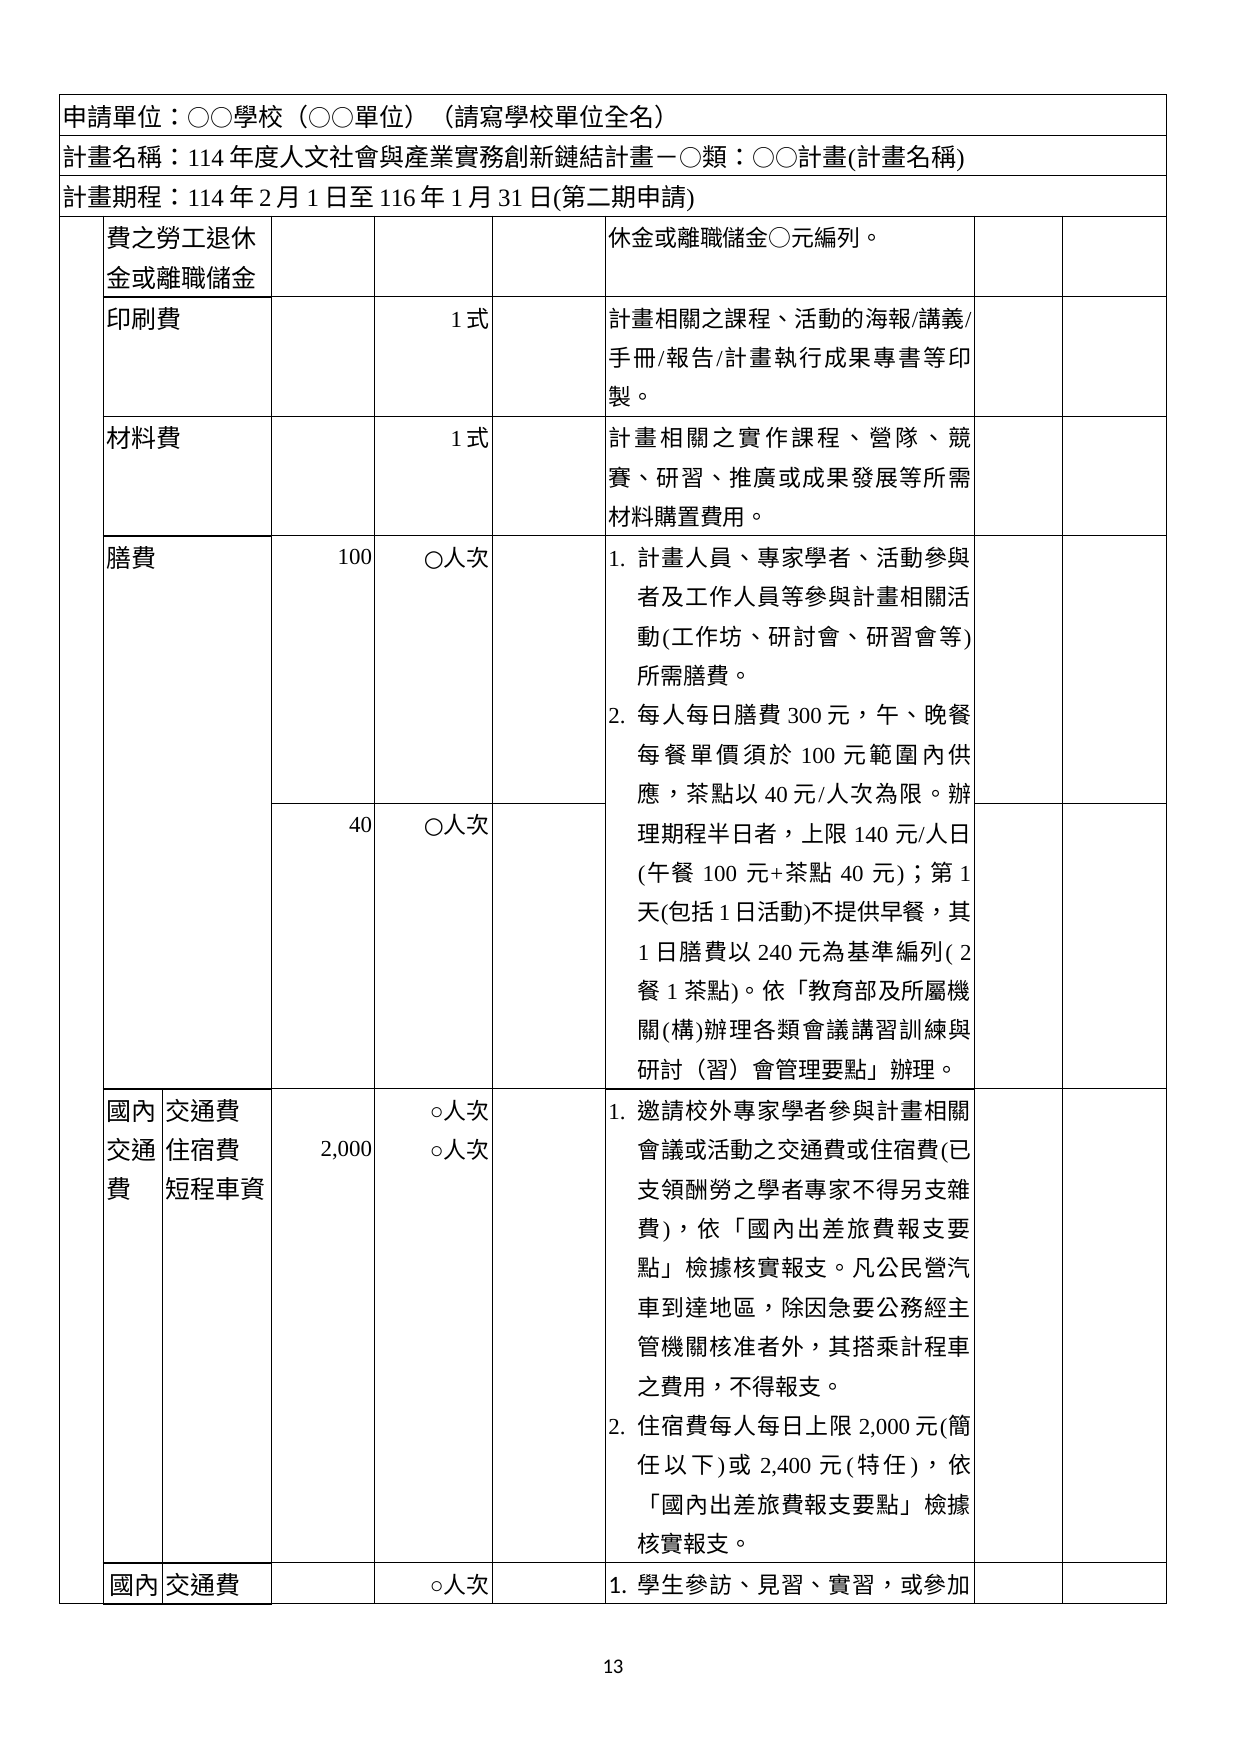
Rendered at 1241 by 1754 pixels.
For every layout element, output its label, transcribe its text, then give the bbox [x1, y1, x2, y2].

table_cell 1式 [375, 297, 492, 416]
table_cell [272, 1563, 374, 1603]
table_cell [493, 1089, 605, 1562]
table_cell 1式 [375, 417, 492, 535]
table_cell 休金或離職儲金○元編列。 [606, 217, 974, 296]
table_cell [1063, 417, 1166, 535]
table_cell 學生參訪、見習、實習，或參加 [606, 1563, 974, 1603]
table_cell [272, 417, 374, 535]
table_cell 交通費 住宿費 短程車資 [163, 1090, 271, 1562]
table_cell [975, 1089, 1062, 1562]
table_cell [975, 297, 1062, 416]
table_cell [375, 217, 492, 296]
table_cell 印刷費 [104, 298, 271, 416]
table_cell [1063, 217, 1166, 296]
table_cell 100 [272, 536, 374, 803]
table_cell 計畫相關之課程、活動的海報/講義/手冊/報告/計畫執行成果專書等印製。 [606, 297, 974, 416]
table_cell [1063, 1089, 1166, 1562]
table_cell [493, 217, 605, 296]
table_cell [975, 536, 1062, 803]
table_cell 國內 [104, 1564, 162, 1603]
table_cell [493, 804, 605, 1088]
table_cell ○人次 [375, 804, 492, 1088]
table_cell [493, 297, 605, 416]
table_cell 計畫名稱：114年度人文社會與產業實務創新鏈結計畫－○類：○○計畫(計畫名稱) [60, 136, 1166, 175]
table_cell 邀請校外專家學者參與計畫相關會議或活動之交通費或住宿費(已支領酬勞之學者專家不得另支雜費)，依「國內出差旅費報支要點」檢據核實報支。凡公民營汽車到達地區，除因急要公務經主管機關核准者外，其搭乘計程車之費用，不得報支。 住宿費每人每日上限2,000元(簡任以下)或2,400元(特任)，依「國內出差旅費報支要點」檢據核實報支。 [606, 1090, 974, 1562]
table_cell [493, 536, 605, 803]
table_cell 40 [272, 804, 374, 1088]
table_cell [272, 297, 374, 416]
table_cell 計畫期程：114年2月1日至116年1月31日(第二期申請) [60, 176, 1166, 216]
table_cell 計畫人員、專家學者、活動參與者及工作人員等參與計畫相關活動(工作坊、研討會、研習會等)所需膳費。 每人每日膳費300元，午、晚餐每餐單價須於100元範圍內供應，茶點以40元/人次為限。辦理期程半日者，上限 140 元/人日(午餐 100 元+茶點 40 元)；第1天(包括1日活動)不提供早餐，其1日膳費以240元為基準編列( 2 餐 1 茶點)。依「教育部及所屬機關(構)辦理各類會議講習訓練與研討（習）會管理要點」辦理。 [606, 536, 974, 1088]
table_cell [975, 417, 1062, 535]
table_cell 材料費 [104, 417, 271, 535]
table_cell [1063, 536, 1166, 803]
table_cell [272, 217, 374, 296]
table_cell ○人次 [375, 536, 492, 803]
table_cell [493, 417, 605, 535]
table_cell [1063, 804, 1166, 1088]
table_cell [1063, 1563, 1166, 1603]
table_cell [975, 1563, 1062, 1603]
table_cell 費之勞工退休金或離職儲金 [104, 217, 271, 296]
table_cell ○人次 [375, 1563, 492, 1603]
table_cell ○人次 ○人次 [375, 1089, 492, 1562]
table_cell 交通費 [163, 1564, 271, 1603]
table_cell 膳費 [104, 537, 271, 1088]
table_cell [975, 804, 1062, 1088]
table_cell [1063, 297, 1166, 416]
table_cell 2,000 [272, 1089, 374, 1562]
table_cell [975, 217, 1062, 296]
table_cell 計畫相關之實作課程、營隊、競賽、研習、推廣或成果發展等所需材料購置費用。 [606, 417, 974, 535]
table_header 申請單位：○○學校（○○單位）（請寫學校單位全名） [60, 95, 1166, 135]
table_cell [493, 1563, 605, 1603]
table_cell 國內交通費 [104, 1090, 162, 1562]
